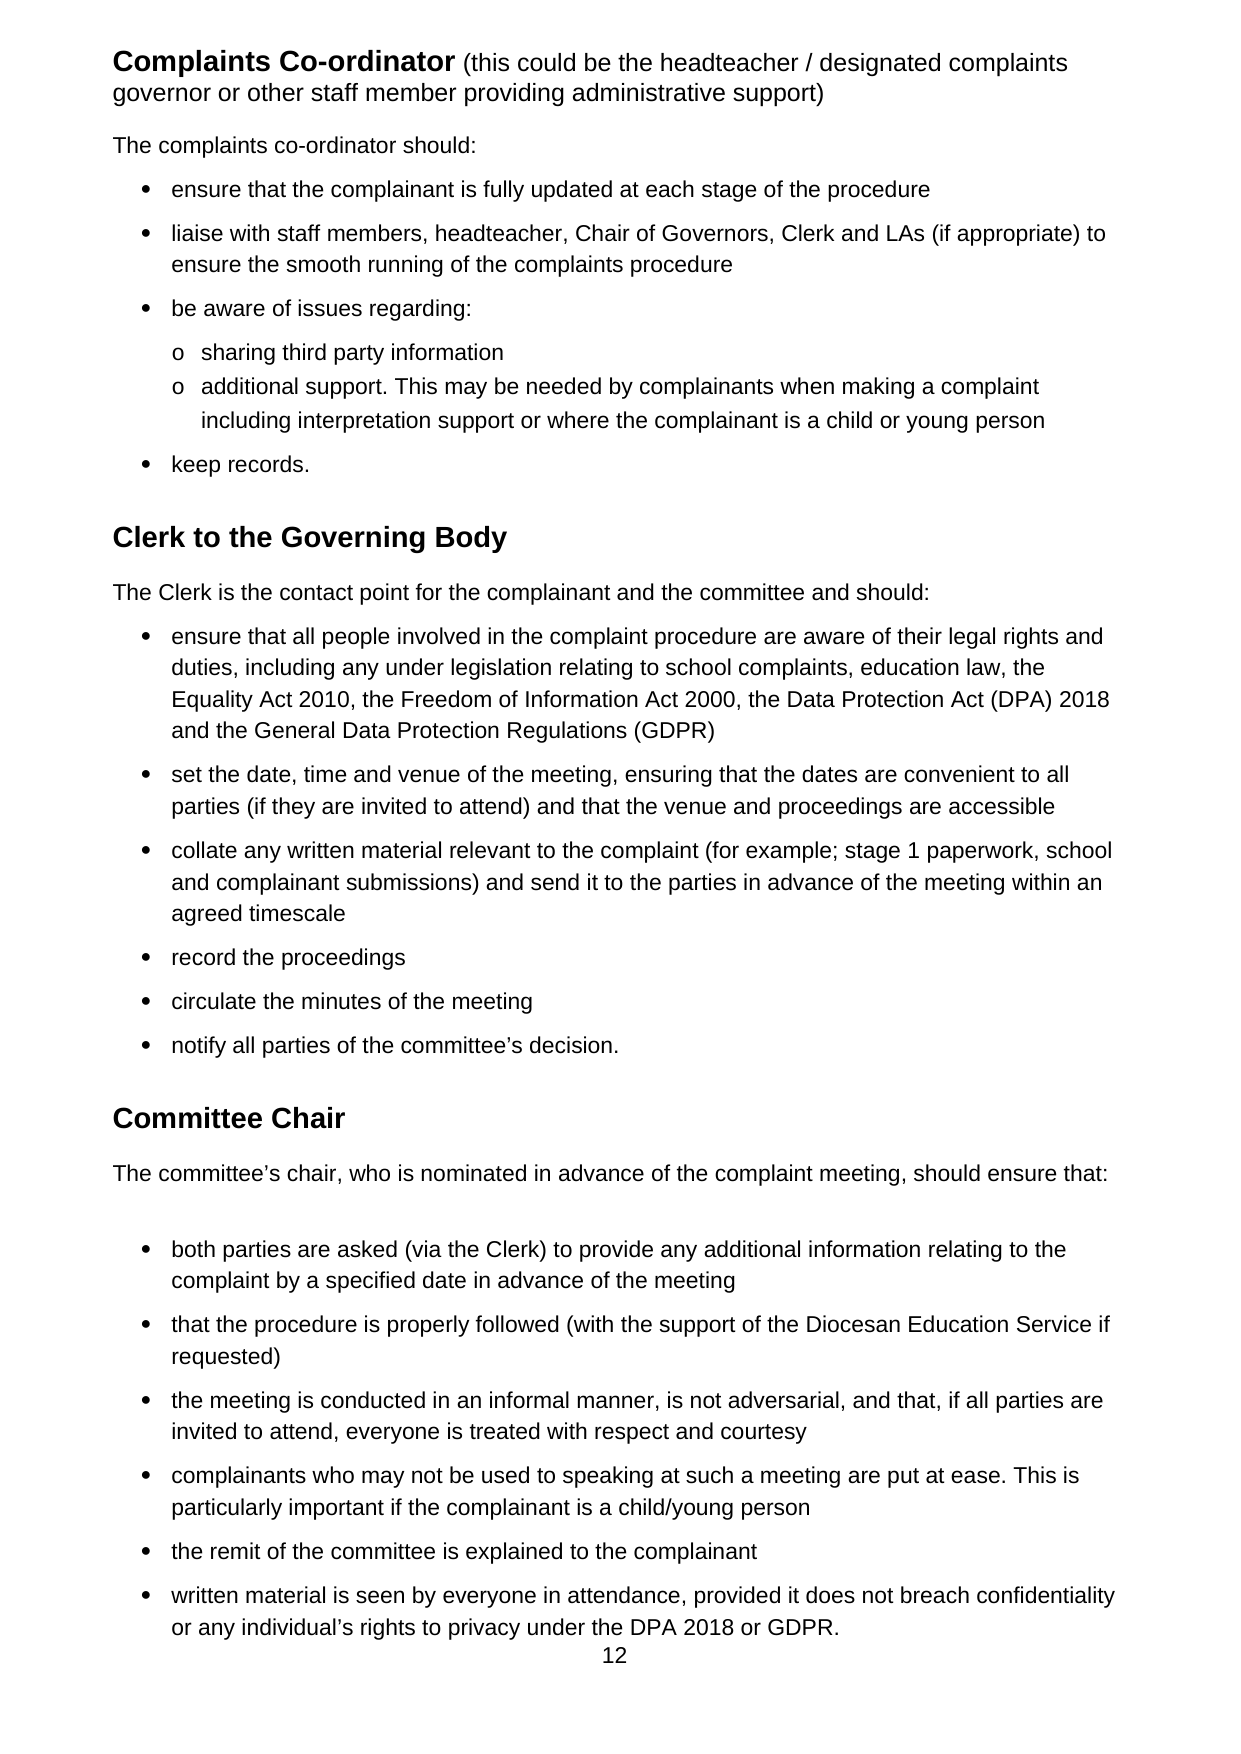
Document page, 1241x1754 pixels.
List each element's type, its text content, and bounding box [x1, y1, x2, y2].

list liaise with staff members, headteacher, Chair of Governors, Clerk and LAs (if appropriate) to ensure the smooth running of the complaints procedure [142, 220, 1128, 278]
list circulate the minutes of the meeting [142, 988, 1128, 1014]
list record the proceedings [142, 944, 1128, 971]
list complainants who may not be used to speaking at such a meeting are put at ease. This is particularly important if the complainant is a child/young person [142, 1462, 1128, 1520]
list keep records. [142, 451, 1128, 477]
subtitle Committee Chair [112, 1101, 1128, 1135]
list set the date, time and venue of the meeting, ensuring that the dates are convenient to all parties (if they are invited to attend) and that the venue and proceedings are accessible [142, 761, 1128, 819]
list additional support. This may be needed by complainants when making a complaint including interpretation support or where the complainant is a child or young person [171, 373, 1128, 433]
list written material is seen by everyone in attendance, provided it does not breach confidentiality or any individual’s rights to privacy under the DPA 2018 or GDPR. [142, 1582, 1128, 1640]
list that the procedure is properly followed (with the support of the Diocesan Education Service if requested) [142, 1311, 1128, 1369]
list ensure that the complainant is fully updated at each stage of the procedure [142, 176, 1128, 202]
subtitle Clerk to the Governing Body [112, 520, 1128, 553]
subtitle Complaints Co-ordinator (this could be the headteacher / designated complaints governor or other staff member providing administrative support) [112, 44, 1128, 107]
list collate any written material relevant to the complaint (for example; stage 1 paperwork, school and complainant submissions) and send it to the parties in advance of the meeting within an agreed timescale [142, 837, 1128, 926]
list ensure that all people involved in the complaint procedure are aware of their legal rights and duties, including any under legislation relating to school complaints, education law, the Equality Act 2010, the Freedom of Information Act 2000, the Data Protection Act (DPA) 2018 and the General Data Protection Regulations (GDPR) [142, 623, 1128, 744]
list sharing third party information [171, 339, 1128, 368]
list the meeting is conducted in an informal manner, is not adversarial, and that, if all parties are invited to attend, everyone is treated with respect and courtesy [142, 1387, 1128, 1445]
list notify all parties of the committee’s decision. [142, 1032, 1128, 1059]
list be aware of issues regarding: [142, 295, 1128, 322]
text The complaints co-ordinator should: [112, 132, 1128, 158]
text The Clerk is the contact point for the complainant and the committee and should: [112, 578, 1128, 605]
list both parties are asked (via the Clerk) to provide any additional information relating to the complaint by a specified date in advance of the meeting [142, 1236, 1128, 1293]
list the remit of the committee is explained to the complainant [142, 1538, 1128, 1564]
text The committee’s chair, who is nominated in advance of the complaint meeting, should ensure that: [112, 1160, 1128, 1218]
